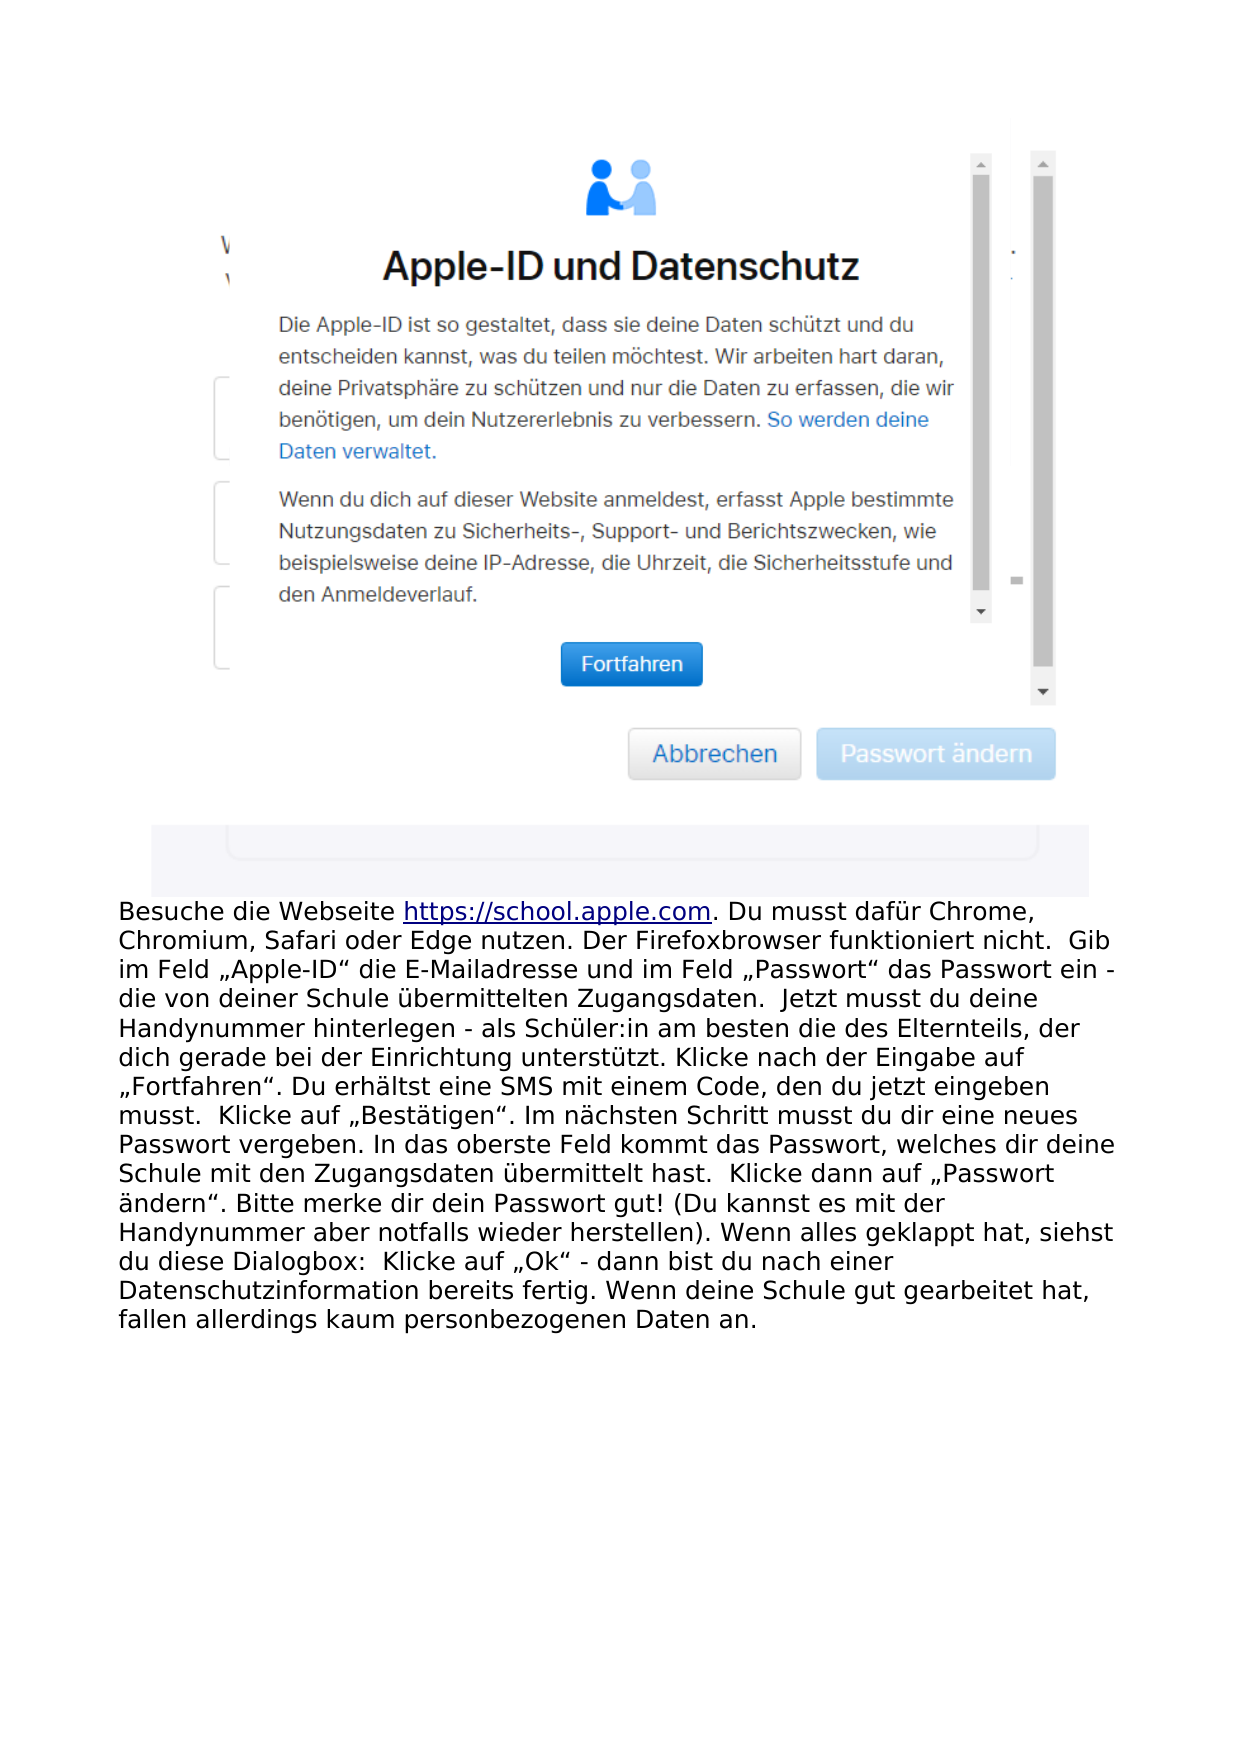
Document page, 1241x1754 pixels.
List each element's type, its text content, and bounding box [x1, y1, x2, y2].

text Besuche die Webseite https://school.apple.com. Du musst dafür Chrome, Chromium, Safari oder Edge nutzen. Der Firefoxbrowser funktioniert nicht. Gib im Feld „Apple-ID“ die E-Mailadresse und im Feld „Passwort“ das Passwort ein - die von deiner Schule übermittelten Zugangsdaten. Jetzt musst du deine Handynummer hinterlegen - als Schüler:in am besten die des Elternteils, der dich gerade bei der Einrichtung unterstützt. Klicke nach der Eingabe auf „Fortfahren“. Du erhältst eine SMS mit einem Code, den du jetzt eingeben musst. Klicke auf „Bestätigen“. Im nächsten Schritt musst du dir eine neues Passwort vergeben. In das oberste Feld kommt das Passwort, welches dir deine Schule mit den Zugangsdaten übermittelt hast. Klicke dann auf „Passwort ändern“. Bitte merke dir dein Passwort gut! (Du kannst es mit der Handynummer aber notfalls wieder herstellen). Wenn alles geklappt hat, siehst du diese Dialogbox: Klicke auf „Ok“ - dann bist du nach einer Datenschutzinformation bereits fertig. Wenn deine Schule gut gearbeitet hat, fallen allerdings kaum personbezogenen Daten an. [118, 118, 1122, 1334]
picture [151, 118, 1089, 897]
